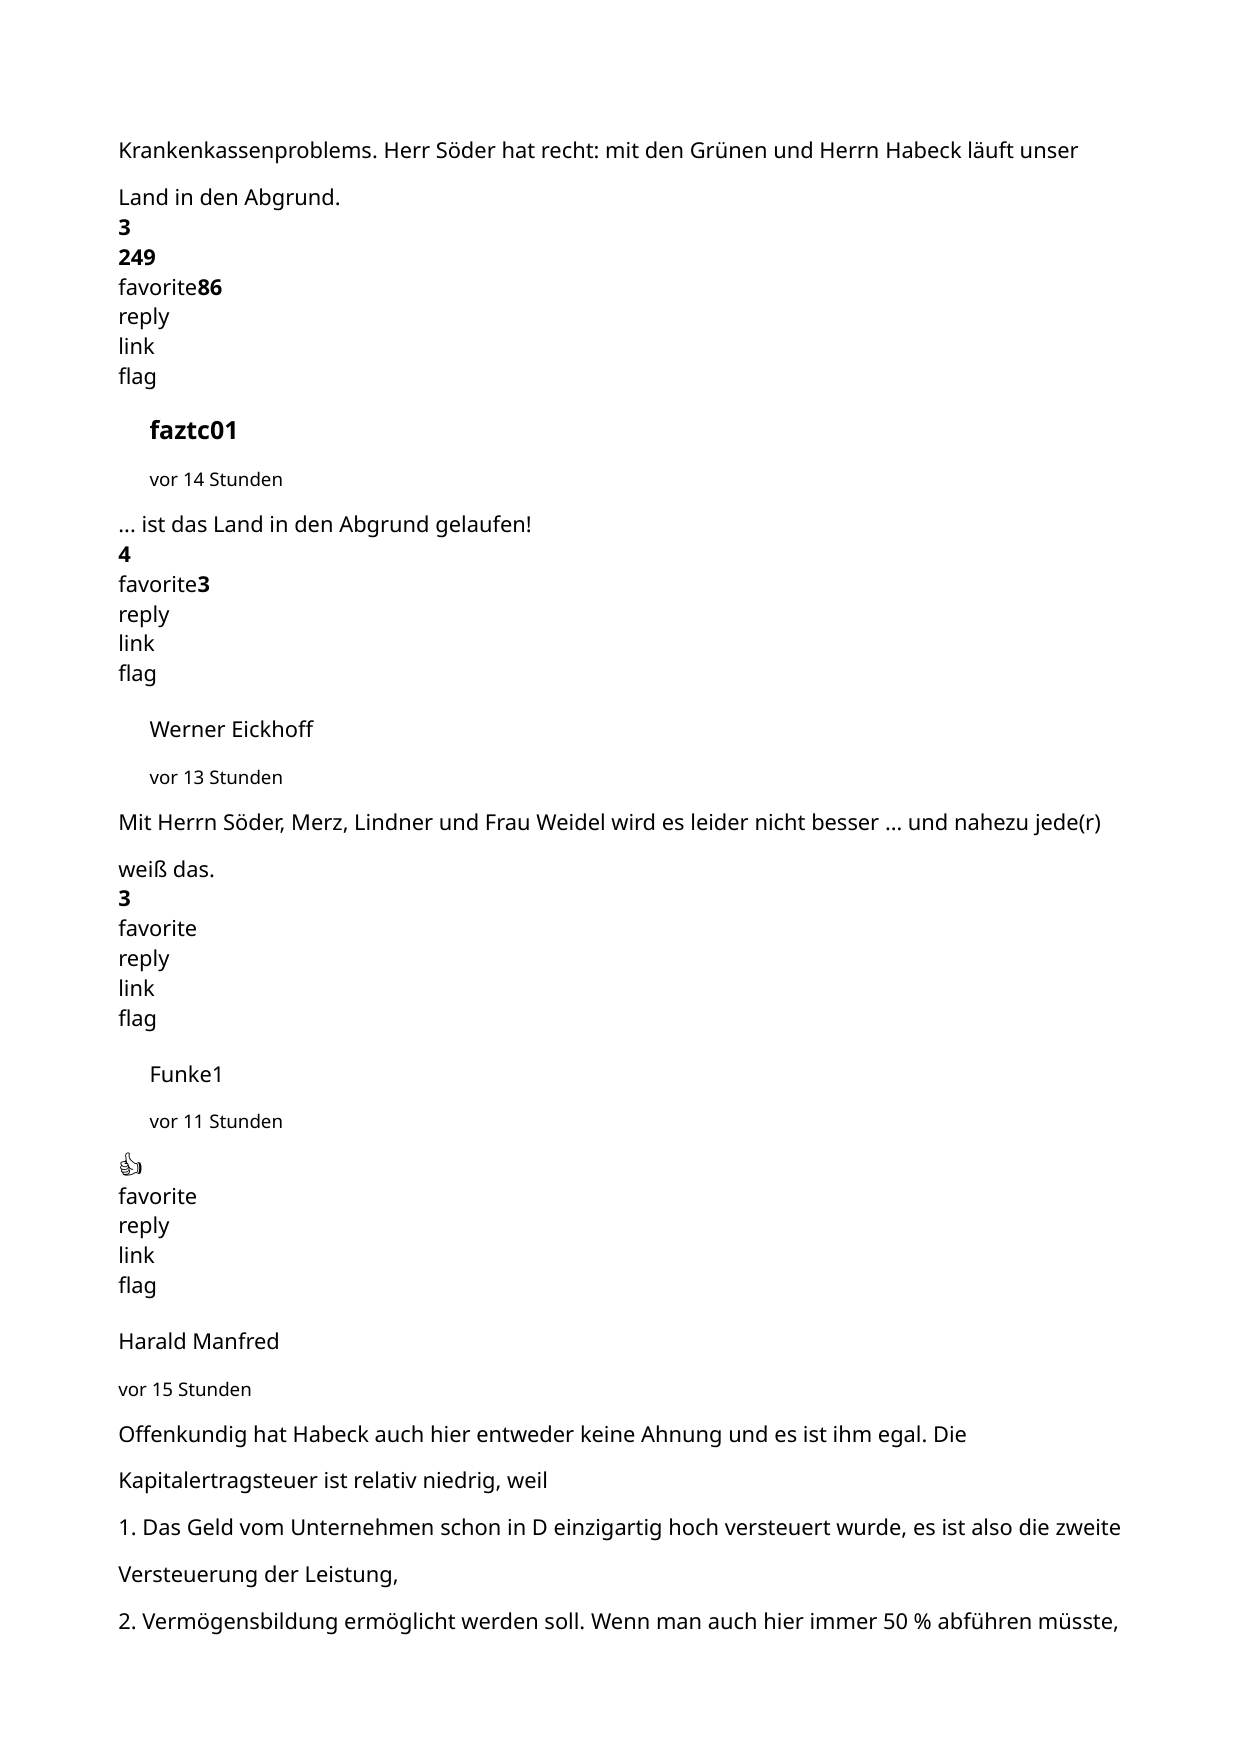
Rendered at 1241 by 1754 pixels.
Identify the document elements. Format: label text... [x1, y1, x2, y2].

text flag [118, 1270, 1122, 1300]
text reply [118, 943, 1122, 973]
text favorite3 [118, 569, 1122, 599]
text ... ist das Land in den Abgrund gelaufen! [118, 492, 1122, 539]
text Harald Manfred [118, 1316, 1114, 1356]
text link [118, 331, 1122, 361]
text favorite86 [118, 271, 1122, 301]
text vor 14 Stunden [149, 462, 1122, 492]
text 3 [118, 212, 1122, 242]
text flag [118, 361, 1122, 391]
text 4 [118, 539, 1122, 569]
text favorite [118, 913, 1122, 943]
text Offenkundig hat Habeck auch hier entweder keine Ahnung und es ist ihm egal. Die Kapitalertragsteuer ist relativ niedrig, weil 1. Das Geld vom Unternehmen schon in D einzigartig hoch versteuert wurde, es ist also die zweite Versteuerung der Leistung, 2. Vermögensbildung ermöglicht werden soll. Wenn man auch hier immer 50 % abführen müsste, [118, 1401, 1122, 1636]
text 249 [118, 242, 1122, 271]
text 3 [118, 883, 1122, 913]
text reply [118, 1211, 1122, 1240]
text 👍🙏 [118, 1134, 1122, 1181]
text link [118, 1240, 1122, 1270]
text reply [118, 301, 1122, 331]
text favorite [118, 1181, 1122, 1211]
text faztc01 [149, 406, 1114, 447]
text vor 15 Stunden [118, 1372, 1122, 1401]
text vor 11 Stunden [149, 1104, 1122, 1134]
text flag [118, 1002, 1122, 1032]
text flag [118, 658, 1122, 688]
text Krankenkassenproblems. Herr Söder hat recht: mit den Grünen und Herrn Habeck läuft unser Land in den Abgrund. [118, 118, 1122, 212]
text Funke1 [149, 1048, 1114, 1088]
text Mit Herrn Söder, Merz, Lindner und Frau Weidel wird es leider nicht besser … und nahezu jede(r) weiß das. [118, 789, 1122, 883]
text reply [118, 599, 1122, 628]
text vor 13 Stunden [149, 760, 1122, 789]
text link [118, 973, 1122, 1002]
text link [118, 628, 1122, 658]
text Werner Eickhoff [149, 704, 1114, 744]
